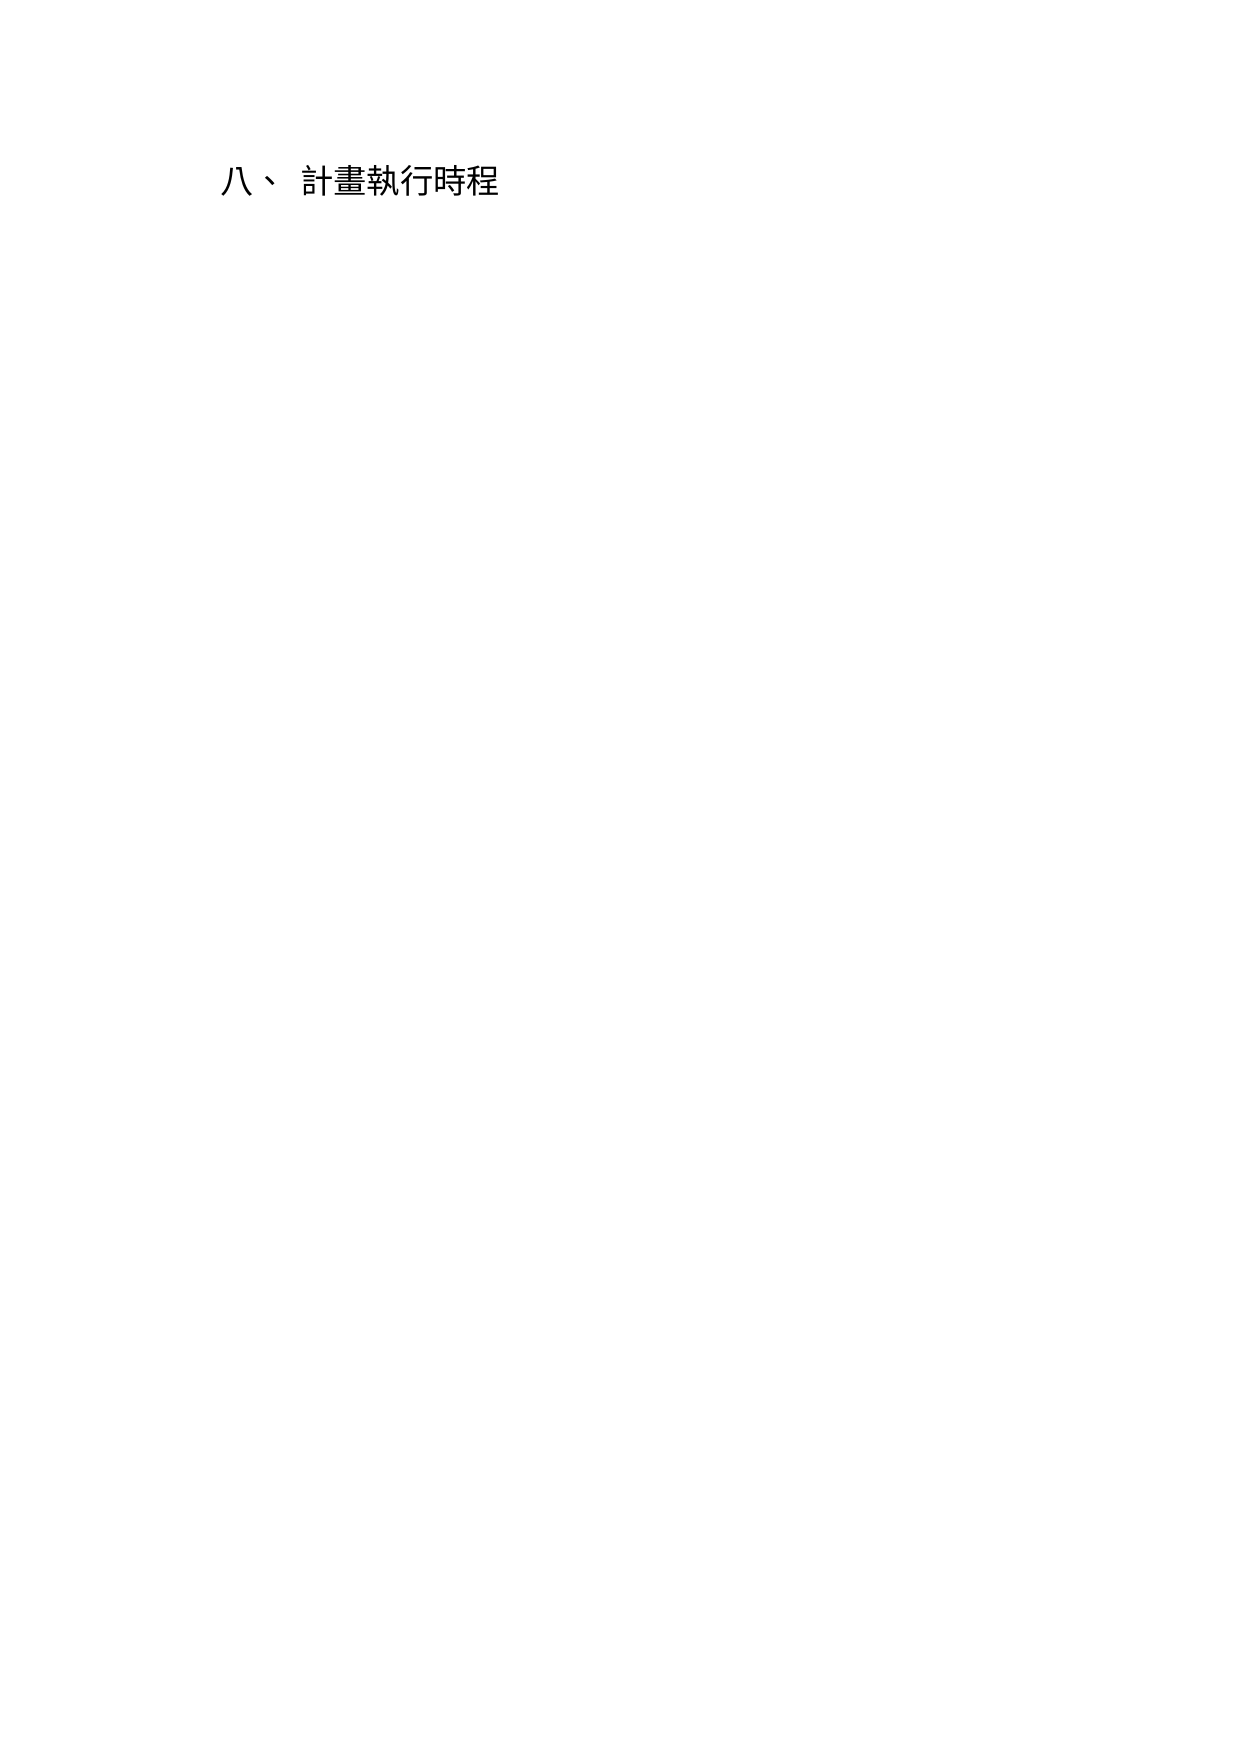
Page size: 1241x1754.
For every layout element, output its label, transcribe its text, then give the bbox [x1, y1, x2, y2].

list 計畫執行時程 [220, 155, 1053, 203]
